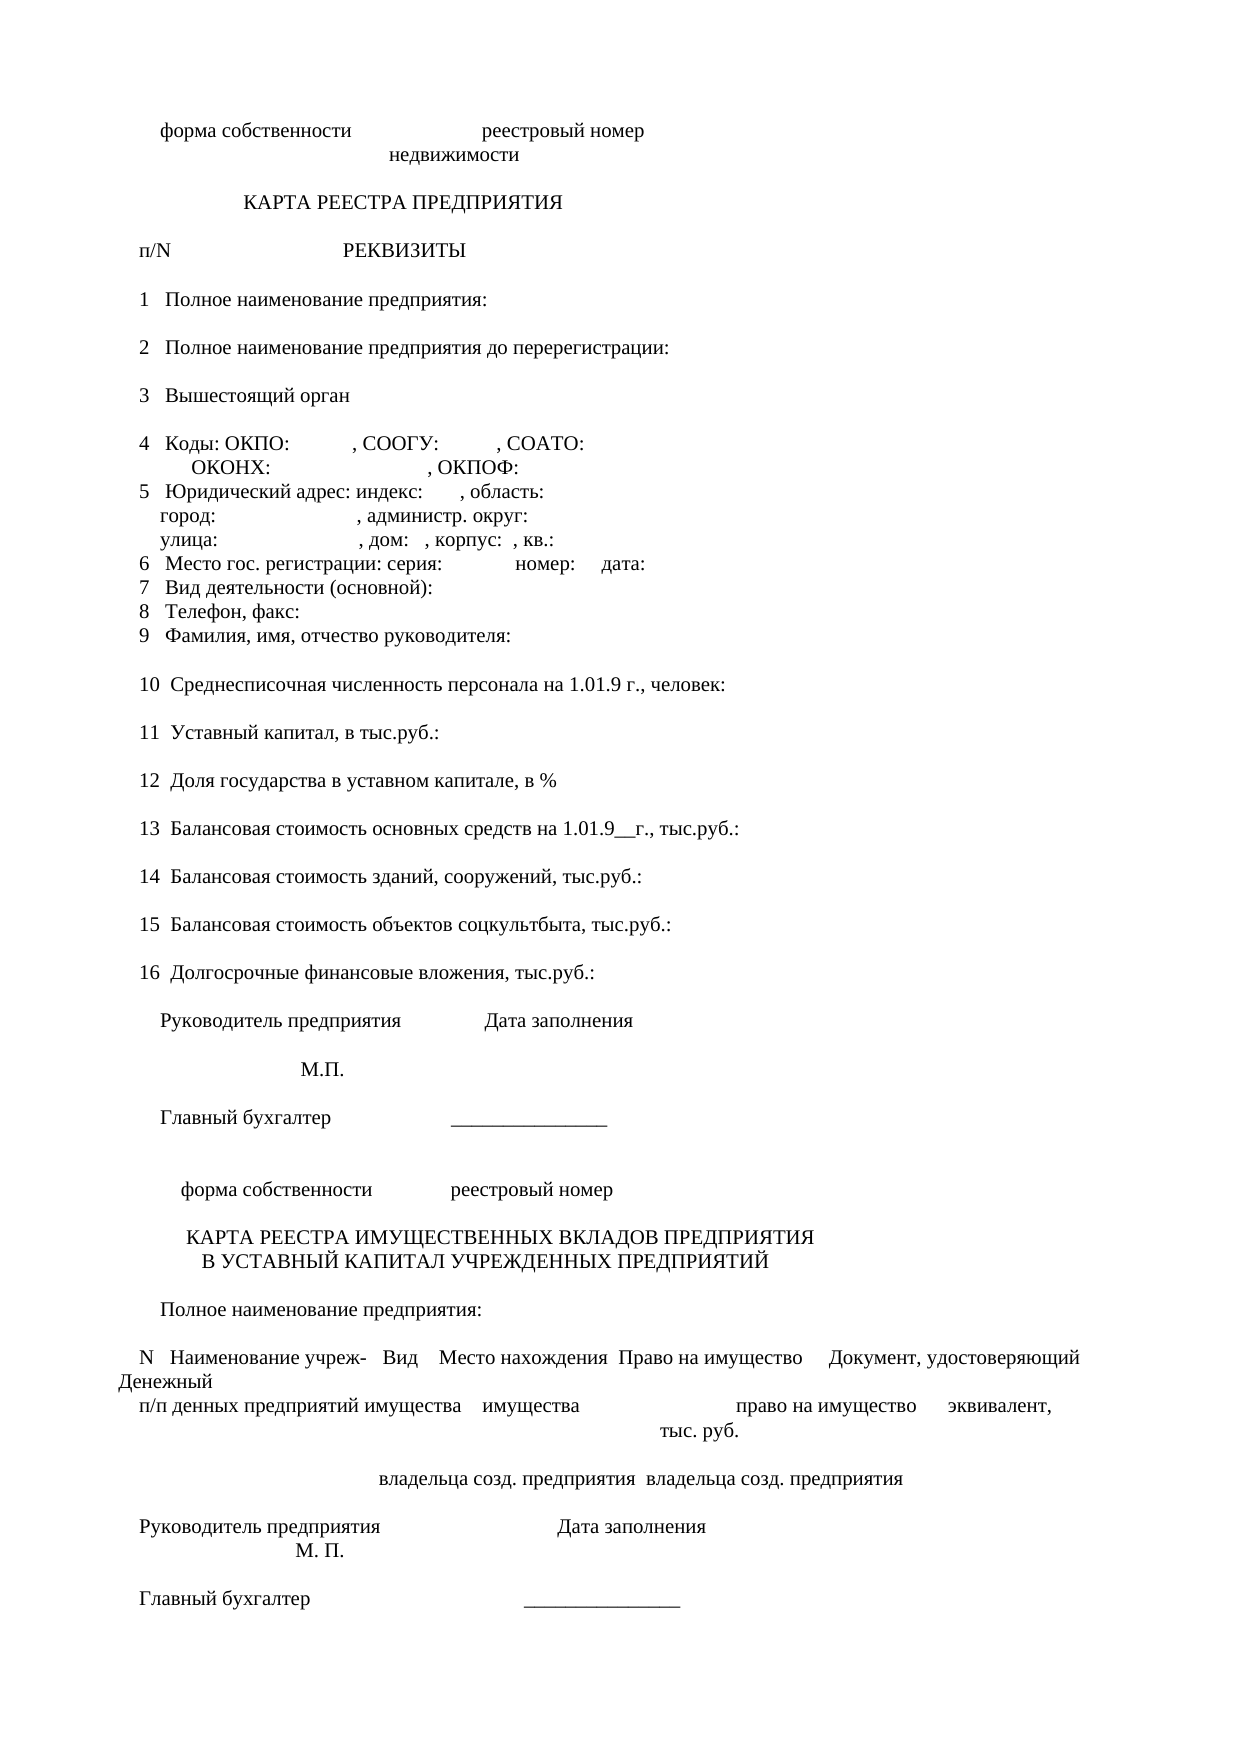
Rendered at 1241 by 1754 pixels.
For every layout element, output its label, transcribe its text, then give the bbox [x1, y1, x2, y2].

text 6 Место гос. регистрации: серия: номер: дата: [118, 551, 1122, 575]
text п/п денных предприятий имущества имущества право на имущество эквивалент, [118, 1393, 1122, 1417]
text КАРТА РЕЕСТРА ПРЕДПРИЯТИЯ [118, 190, 1122, 214]
text город: , администр. округ: [118, 503, 1122, 527]
text 14 Балансовая стоимость зданий, сооружений, тыс.руб.: [118, 864, 1122, 888]
text 7 Вид деятельности (основной): [118, 575, 1122, 599]
text 3 Вышестоящий орган [118, 383, 1122, 407]
text В УСТАВНЫЙ КАПИТАЛ УЧРЕЖДЕННЫХ ПРЕДПРИЯТИЙ [118, 1249, 1122, 1273]
text КАРТА РЕЕСТРА ИМУЩЕСТВЕННЫХ ВКЛАДОВ ПРЕДПРИЯТИЯ [118, 1225, 1122, 1249]
text 8 Телефон, факс: [118, 599, 1122, 623]
text ОКОНХ: , ОКПОФ: [118, 455, 1122, 479]
text 11 Уставный капитал, в тыс.руб.: [118, 720, 1122, 744]
text М. П. [118, 1538, 1122, 1562]
text Руководитель предприятия Дата заполнения [118, 1514, 1122, 1538]
text Главный бухгалтер _______________ [118, 1105, 1122, 1129]
text 12 Доля государства в уставном капитале, в % [118, 768, 1122, 792]
text владельца созд. предприятия владельца созд. предприятия [118, 1466, 1122, 1490]
text Руководитель предприятия Дата заполнения [118, 1008, 1122, 1032]
text N Наименование учреж- Вид Место нахождения Право на имущество Документ, удостоверяющий Денежный [118, 1345, 1122, 1393]
text 16 Долгосрочные финансовые вложения, тыс.руб.: [118, 960, 1122, 984]
text 15 Балансовая стоимость объектов соцкультбыта, тыс.руб.: [118, 912, 1122, 936]
text Полное наименование предприятия: [118, 1297, 1122, 1321]
text форма собственности реестровый номер [118, 118, 1122, 142]
text недвижимости [118, 142, 1122, 166]
text 13 Балансовая стоимость основных средств на 1.01.9__г., тыс.руб.: [118, 816, 1122, 840]
text тыс. руб. [118, 1417, 1122, 1442]
text Главный бухгалтер _______________ [118, 1586, 1122, 1610]
text улица: , дом: , корпус: , кв.: [118, 527, 1122, 551]
text п/N РЕКВИЗИТЫ [118, 238, 1122, 262]
text 1 Полное наименование предприятия: [118, 287, 1122, 311]
text М.П. [118, 1057, 1122, 1081]
text форма собственности реестровый номер [118, 1177, 1122, 1201]
text 9 Фамилия, имя, отчество руководителя: [118, 623, 1122, 647]
text 4 Коды: ОКПО: , СООГУ: , СОАТО: [118, 431, 1122, 455]
text 2 Полное наименование предприятия до перерегистрации: [118, 335, 1122, 359]
text 5 Юридический адрес: индекс: , область: [118, 479, 1122, 503]
text 10 Среднесписочная численность персонала на 1.01.9 г., человек: [118, 672, 1122, 696]
